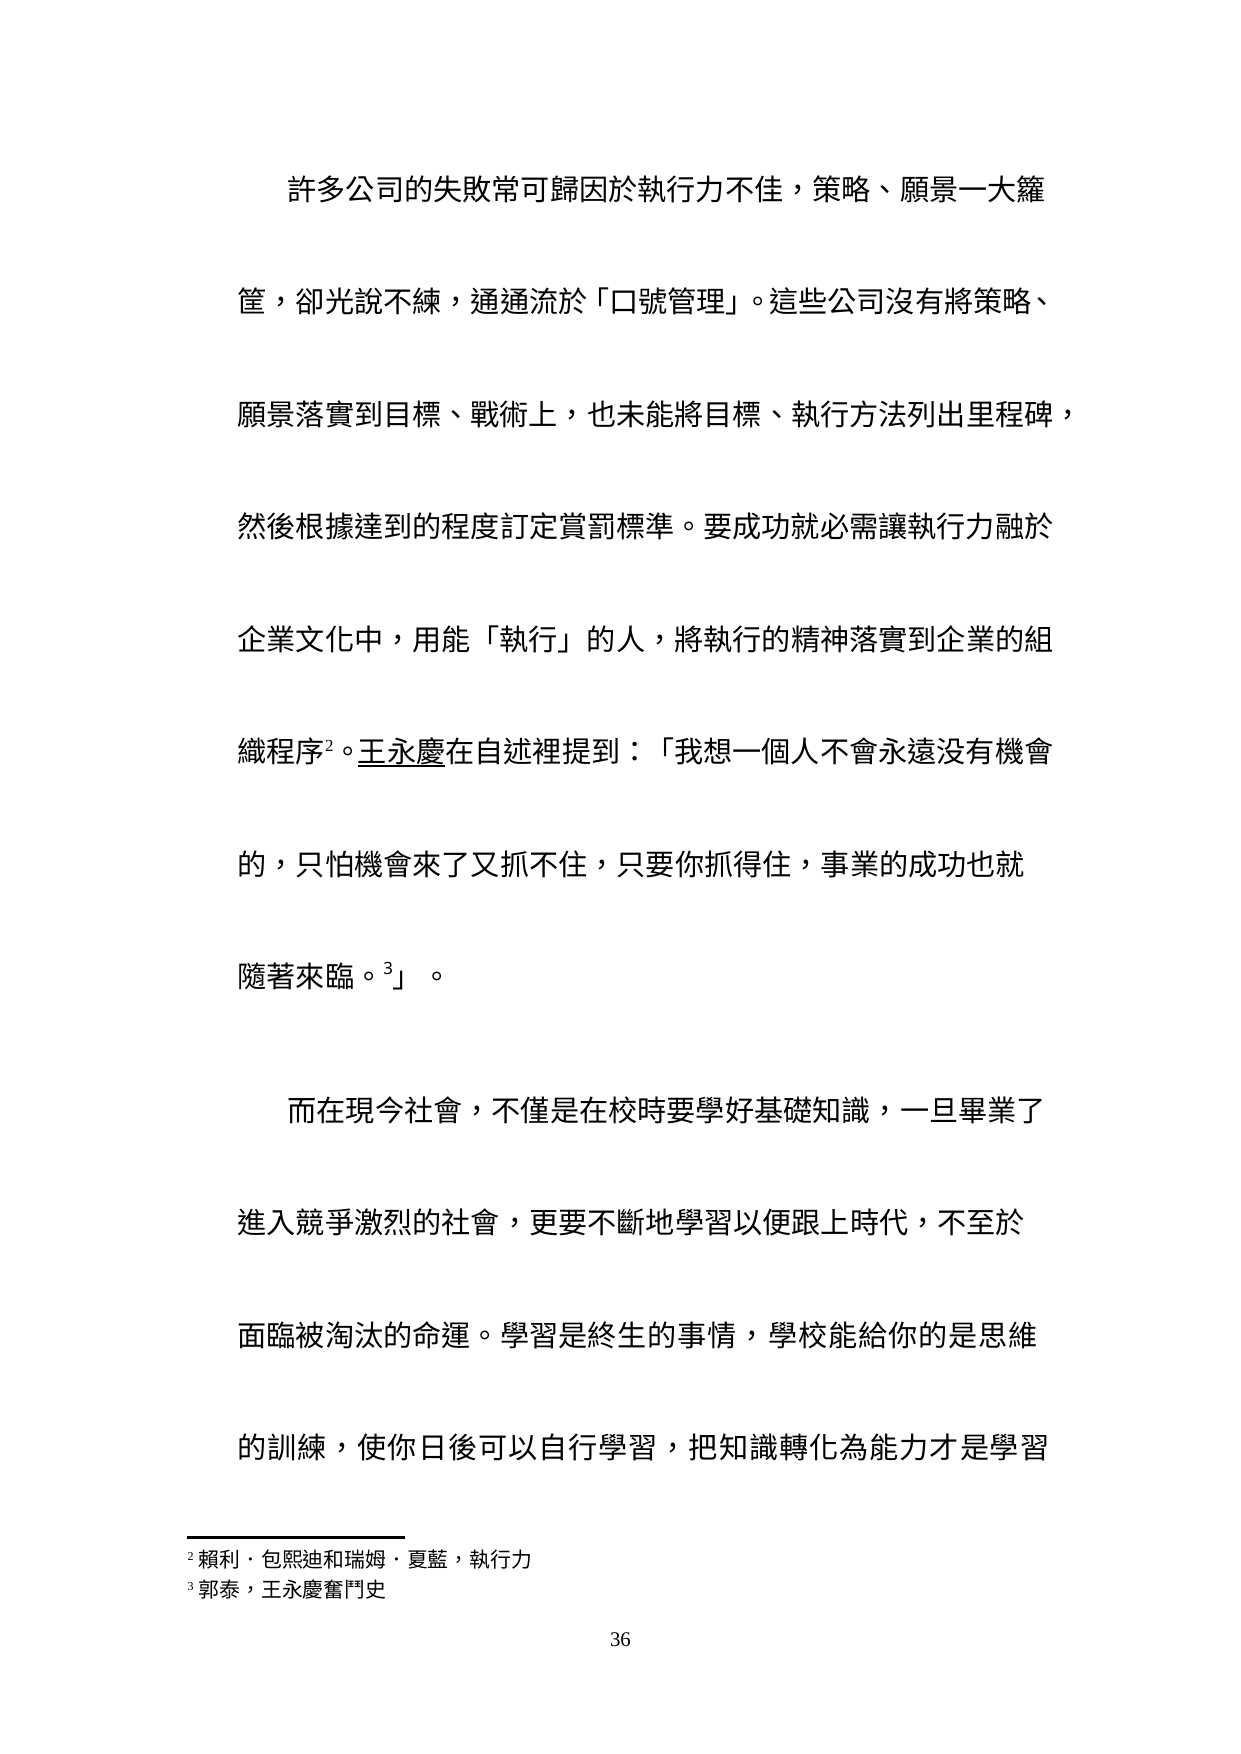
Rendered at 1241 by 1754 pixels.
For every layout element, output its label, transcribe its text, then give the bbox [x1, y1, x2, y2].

text 許多公司的失敗常可歸因於執行力不佳，策略、願景一大籮筐，卻光說不練，通通流於「口號管理」。這些公司沒有將策略、願景落實到目標、戰術上，也未能將目標、執行方法列出里程碑，然後根據達到的程度訂定賞罰標準。要成功就必需讓執行力融於企業文化中，用能「執行」的人，將執行的精神落實到企業的組織程序。王永慶在自述裡提到：「我想一個人不會永遠没有機會的，只怕機會來了又抓不住，只要你抓得住，事業的成功也就隨著來臨。」。 [237, 150, 1053, 1012]
text 而在現今社會，不僅是在校時要學好基礎知識，一旦畢業了進入競爭激烈的社會，更要不斷地學習以便跟上時代，不至於面臨被淘汰的命運。學習是終生的事情，學校能給你的是思維的訓練，使你日後可以自行學習，把知識轉化為能力才是學習的最高境界。 [237, 1071, 1053, 1484]
text 郭泰，王永慶奮鬥史 [187, 1574, 1053, 1604]
text 賴利．包熙迪和瑞姆．夏藍，執行力 [187, 1543, 1053, 1574]
